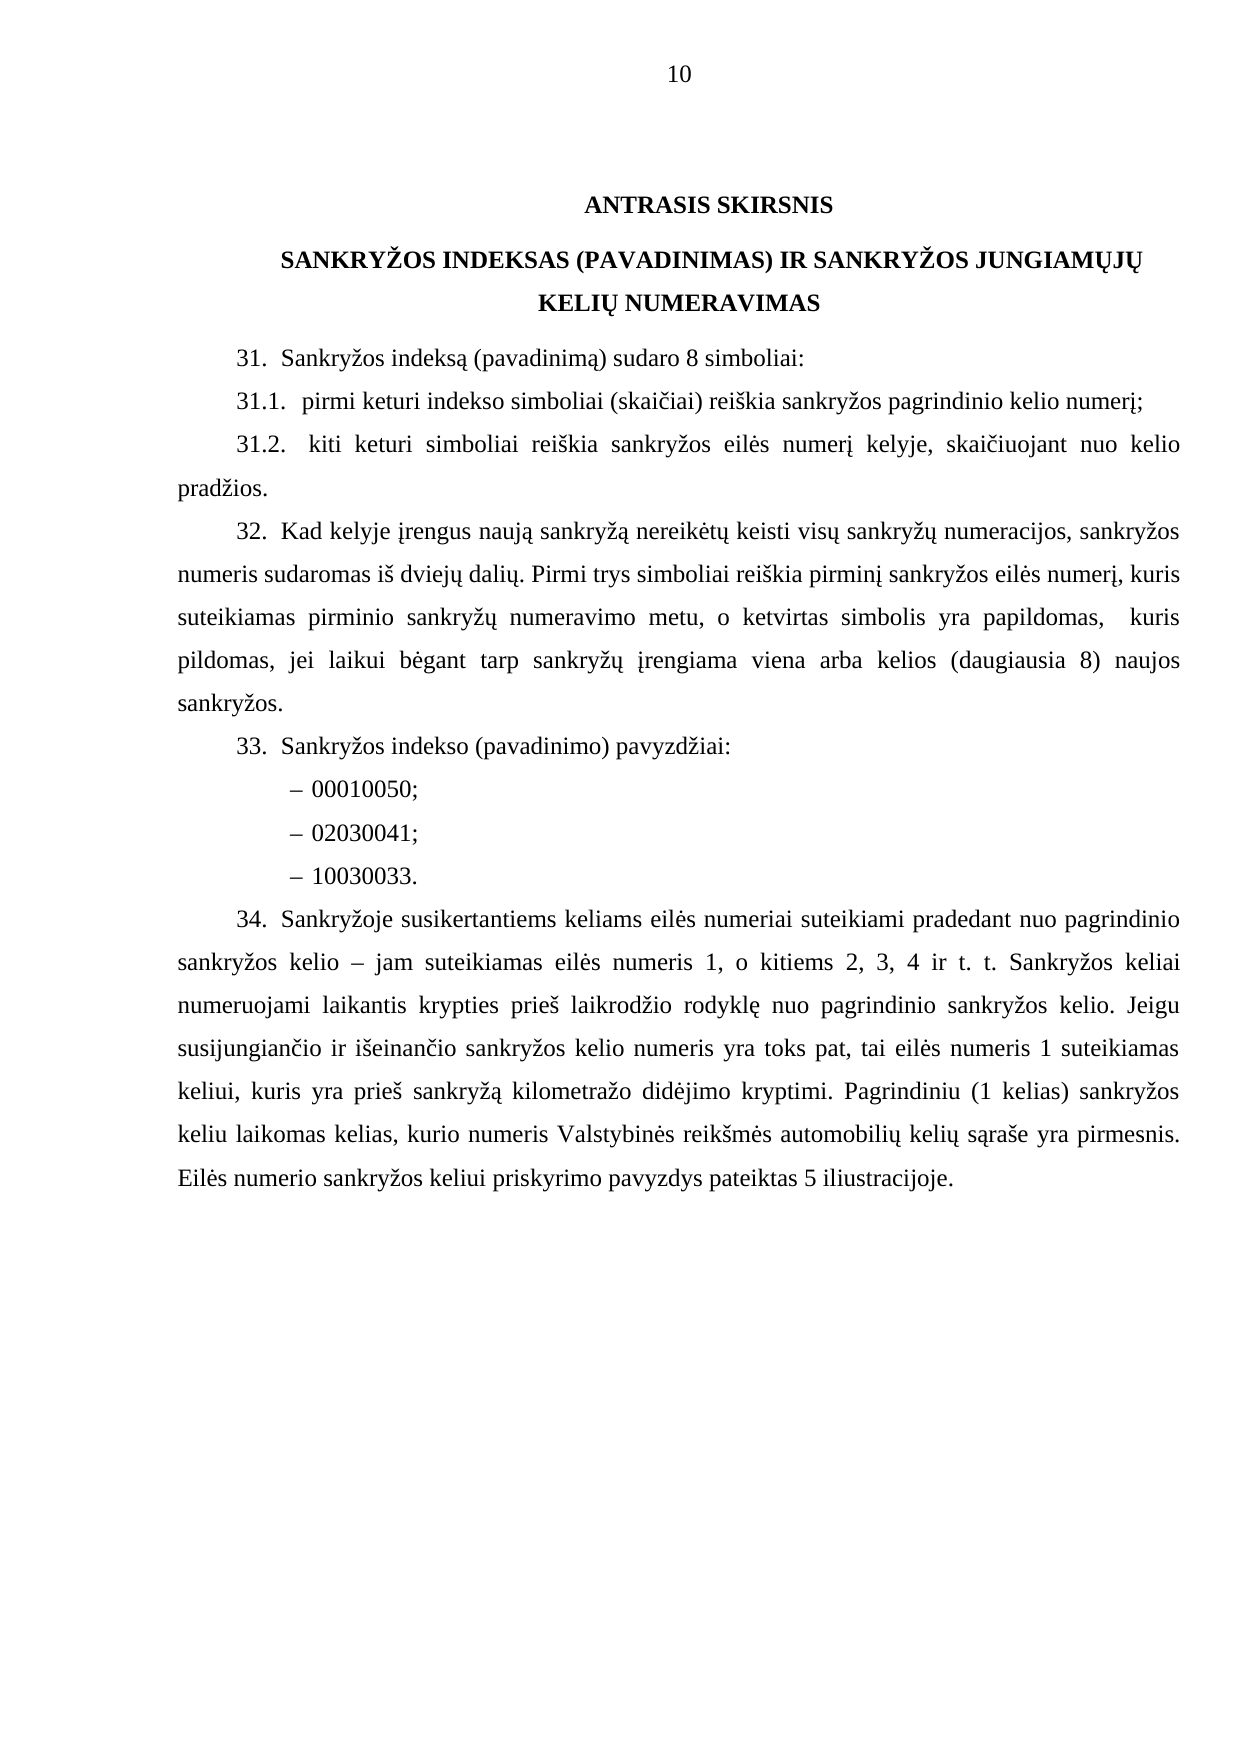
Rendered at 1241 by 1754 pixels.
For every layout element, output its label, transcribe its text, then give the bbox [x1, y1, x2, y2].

text 31.1. pirmi keturi indekso simboliai (skaičiai) reiškia sankryžos pagrindinio kelio numerį; [177, 386, 1181, 415]
text – 10030033. [252, 861, 1181, 889]
text 33. Sankryžos indekso (pavadinimo) pavyzdžiai: [177, 731, 1181, 760]
text 31. Sankryžos indeksą (pavadinimą) sudaro 8 simboliai: [177, 343, 1181, 372]
text SANKRYŽOS INDEKSAS (PAVADINIMAS) IR SANKRYŽOS JUNGIAMŲJŲ KELIŲ NUMERAVIMAS [177, 245, 1181, 317]
text 31.2. kiti keturi simboliai reiškia sankryžos eilės numerį kelyje, skaičiuojant nuo kelio pradžios. [177, 429, 1181, 501]
text – 02030041; [252, 818, 1181, 846]
text 32. Kad kelyje įrengus naują sankryžą nereikėtų keisti visų sankryžų numeracijos, sankryžos numeris sudaromas iš dviejų dalių. Pirmi trys simboliai reiškia pirminį sankryžos eilės numerį, kuris suteikiamas pirminio sankryžų numeravimo metu, o ketvirtas simbolis yra papildomas, kuris pildomas, jei laikui bėgant tarp sankryžų įrengiama viena arba kelios (daugiausia 8) naujos sankryžos. [177, 516, 1181, 717]
text ANTRASIS SKIRSNIS [177, 190, 1181, 219]
text 34. Sankryžoje susikertantiems keliams eilės numeriai suteikiami pradedant nuo pagrindinio sankryžos kelio – jam suteikiamas eilės numeris 1, o kitiems 2, 3, 4 ir t. t. Sankryžos keliai numeruojami laikantis krypties prieš laikrodžio rodyklę nuo pagrindinio sankryžos kelio. Jeigu susijungiančio ir išeinančio sankryžos kelio numeris yra toks pat, tai eilės numeris 1 suteikiamas keliui, kuris yra prieš sankryžą kilometražo didėjimo kryptimi. Pagrindiniu (1 kelias) sankryžos keliu laikomas kelias, kurio numeris Valstybinės reikšmės automobilių kelių sąraše yra pirmesnis. Eilės numerio sankryžos keliui priskyrimo pavyzdys pateiktas 5 iliustracijoje. [177, 904, 1181, 1191]
text – 00010050; [252, 774, 1181, 803]
